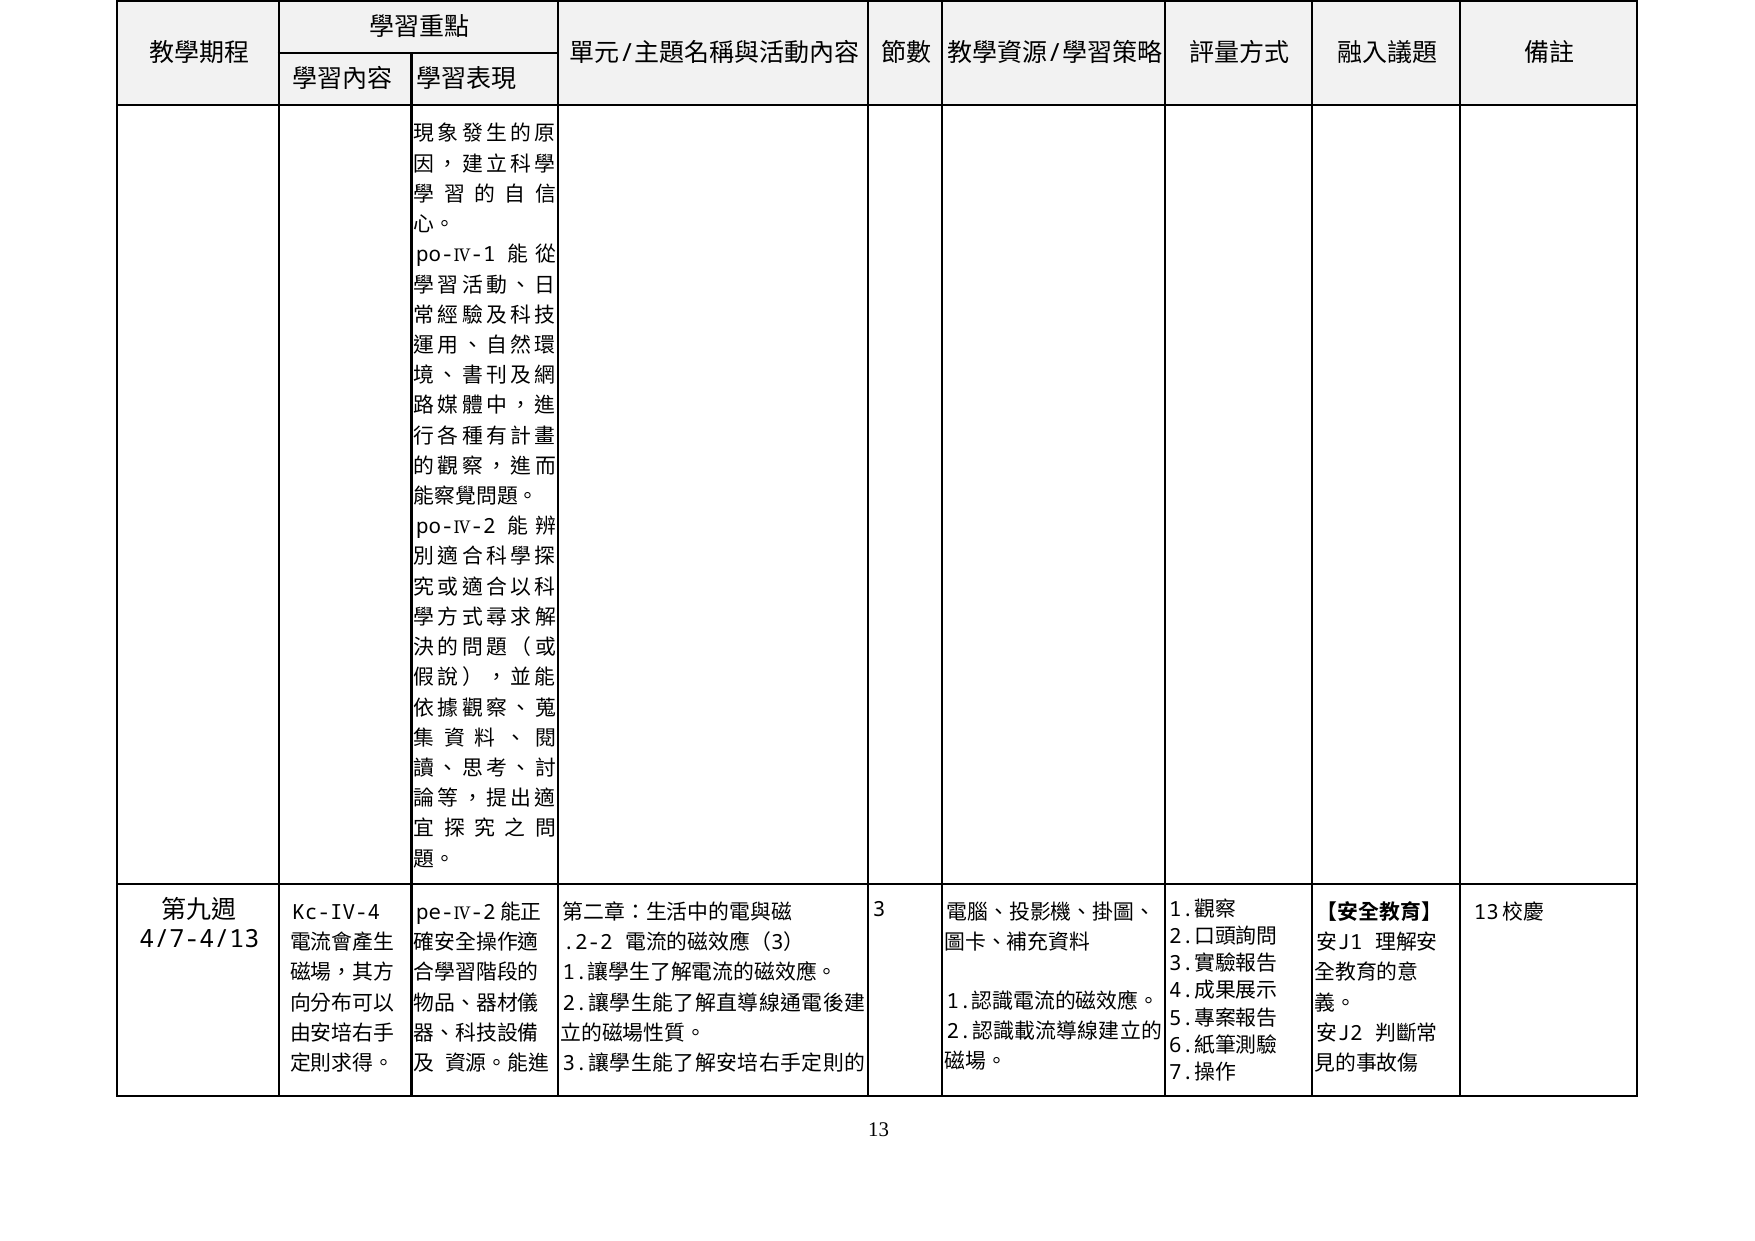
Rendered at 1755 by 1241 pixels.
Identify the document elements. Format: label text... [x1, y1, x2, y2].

table_cell 學習表現 [413, 54, 557, 104]
table_header 單元/主題名稱與活動內容 [559, 2, 867, 104]
table_cell [943, 106, 1164, 882]
table_header 教學資源/學習策略 [943, 2, 1164, 104]
table_cell 【安全教育】 安J1 理解安全教育的意義。 安J2 判斷常見的事故傷 [1313, 885, 1459, 1095]
table_cell [280, 106, 410, 882]
table_cell [1313, 106, 1459, 882]
table_cell [118, 106, 278, 882]
table_cell Kc-IV-4 電流會產生磁場，其方向分布可以由安培右手定則求得。 [280, 885, 410, 1095]
table_cell 第二章：生活中的電與磁 ․2-2 電流的磁效應（3） 1.讓學生了解電流的磁效應。 2.讓學生能了解直導線通電後建立的磁場性質。 3.讓學生能了解安培右手定則的 [559, 885, 867, 1095]
table_header 教學期程 [118, 2, 278, 104]
table_header 評量方式 [1166, 2, 1311, 104]
table_cell 1.觀察 2.口頭詢問 3.實驗報告 4.成果展示 5.專案報告 6.紙筆測驗 7.操作 [1166, 885, 1311, 1095]
table_cell 13校慶 [1461, 885, 1636, 1095]
table_cell [1461, 106, 1636, 882]
table_header 融入議題 [1313, 2, 1459, 104]
table_cell [869, 106, 941, 882]
table_cell 學習內容 [280, 54, 410, 104]
table_header 備註 [1461, 2, 1636, 104]
table_cell 3 [869, 885, 941, 1095]
table_cell [559, 106, 867, 882]
table_header 學習重點 [280, 2, 557, 52]
table_cell [1166, 106, 1311, 882]
table_cell 第九週 4/7-4/13 [118, 885, 278, 1095]
table_cell 電腦、投影機、掛圖、圖卡、補充資料 1.認識電流的磁效應。 2.認識載流導線建立的磁場。 [943, 885, 1164, 1095]
table_cell pe-Ⅳ-2能正確安全操作適合學習階段的物品、器材儀器、科技設備 及 資源。能進 [413, 885, 557, 1095]
table_header 節數 [869, 2, 941, 104]
table_cell 現象發生的原因，建立科學學習的自信心。 po-Ⅳ-1能從學習活動、日常經驗及科技運用、自然環境、書刊及網路媒體中，進行各種有計畫的觀察，進而能察覺問題。 po-Ⅳ-2能辨別適合科學探究或適合以科學方式尋求解決的問題（或假說），並能依據觀察、蒐集資料、閱讀、思考、討論等，提出適宜探究之問題。 [413, 106, 557, 882]
